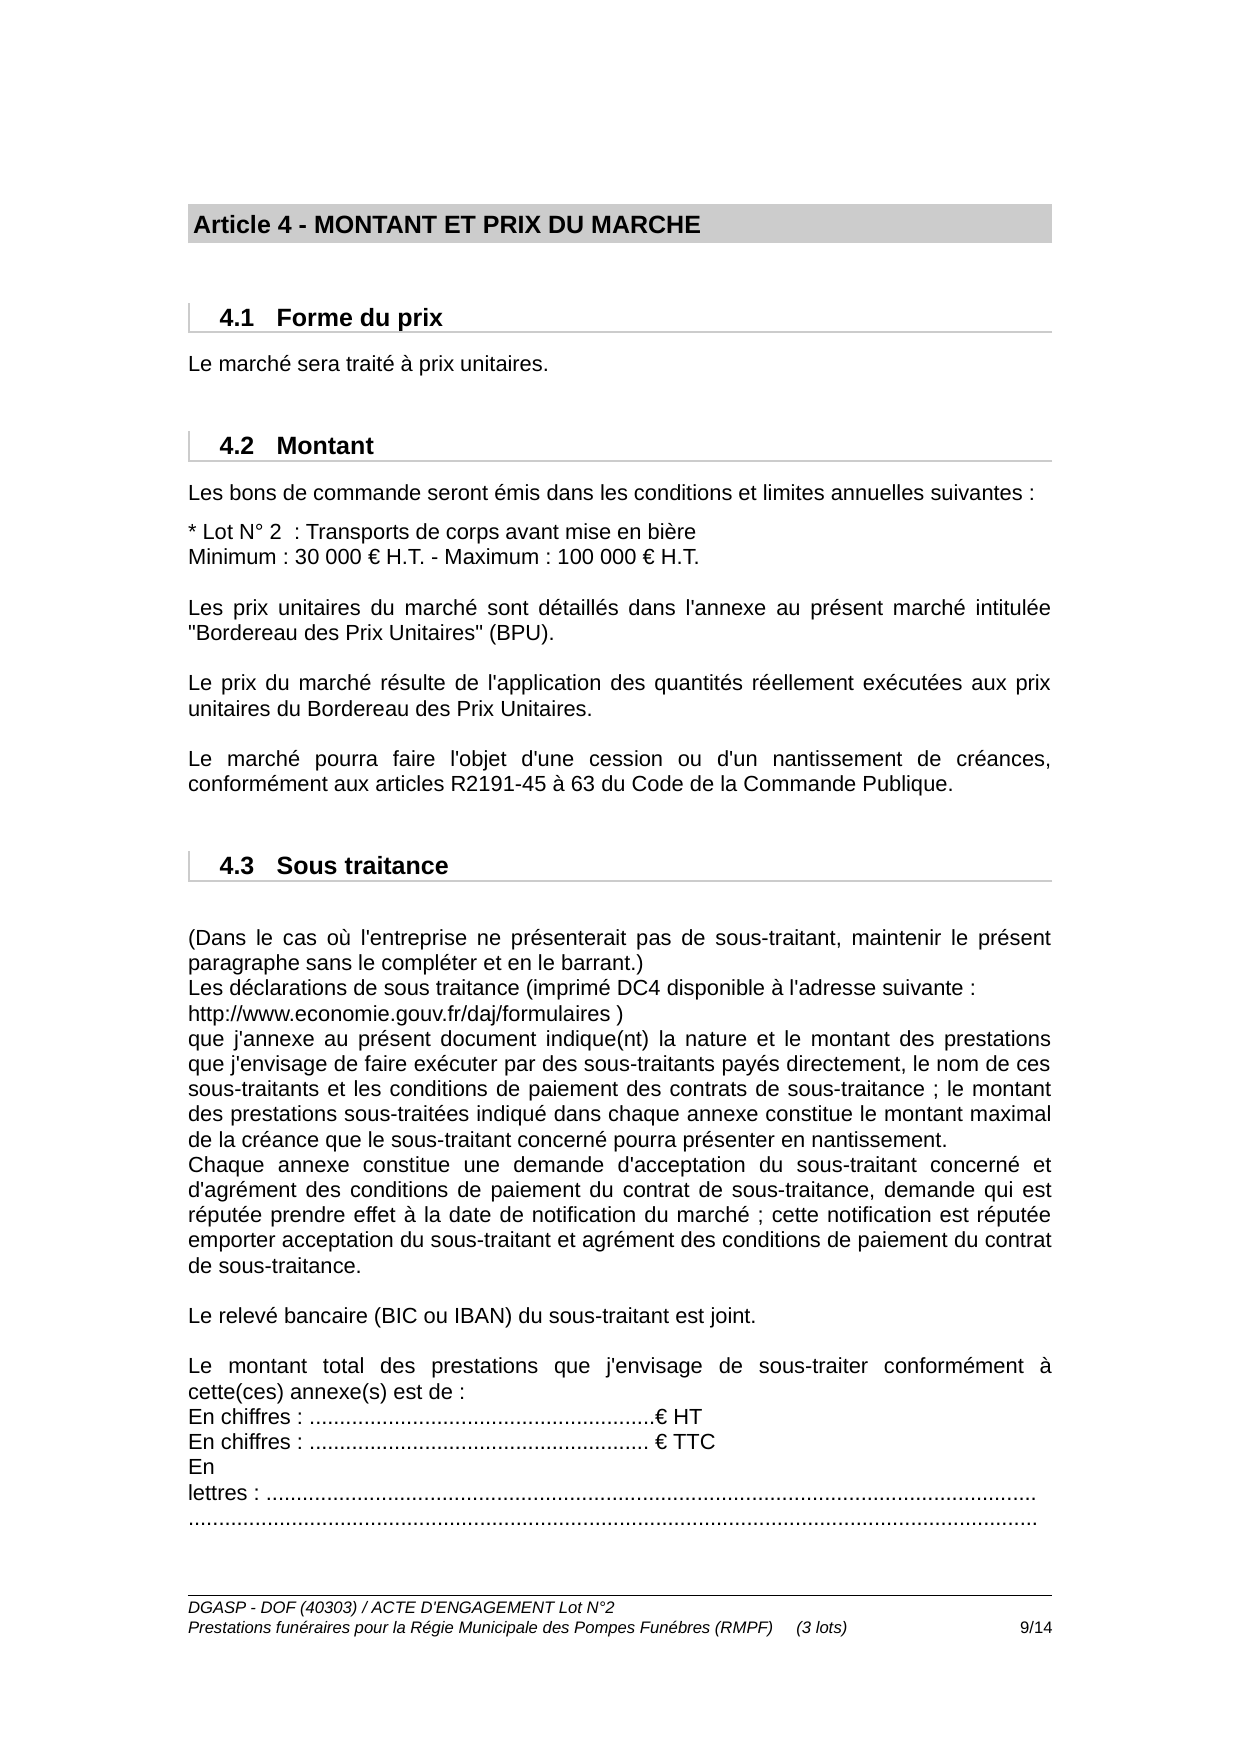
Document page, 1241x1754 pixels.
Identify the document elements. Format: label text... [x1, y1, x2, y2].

text que j'annexe au présent document indique(nt) la nature et le montant des prestations que j'envisage de faire exécuter par des sous-traitants payés directement, le nom de ces sous-traitants et les conditions de paiement des contrats de sous-traitance ; le montant des prestations sous-traitées indiqué dans chaque annexe constitue le montant maximal de la créance que le sous-traitant concerné pourra présenter en nantissement. [188, 1026, 1052, 1152]
text Chaque annexe constitue une demande d'acceptation du sous-traitant concerné et d'agrément des conditions de paiement du contrat de sous-traitance, demande qui est réputée prendre effet à la date de notification du marché ; cette notification est réputée emporter acceptation du sous-traitant et agrément des conditions de paiement du contrat de sous-traitance. [188, 1152, 1052, 1278]
subtitle Montant [190, 431, 1052, 460]
text En lettres : ............................................................................................................................... [188, 1454, 1052, 1504]
text Minimum : 30 000 € H.T. - Maximum : 100 000 € H.T. [188, 544, 1052, 569]
text Les prix unitaires du marché sont détaillés dans l'annexe au présent marché intitulée "Bordereau des Prix Unitaires" (BPU). [188, 595, 1052, 645]
text Le marché pourra faire l'objet d'une cession ou d'un nantissement de créances, conformément aux articles R2191-45 à 63 du Code de la Commande Publique. [188, 746, 1052, 796]
text Le prix du marché résulte de l'application des quantités réellement exécutées aux prix unitaires du Bordereau des Prix Unitaires. [188, 670, 1052, 721]
subtitle Sous traitance [190, 851, 1052, 880]
text Le relevé bancaire (BIC ou IBAN) du sous-traitant est joint. [188, 1303, 1052, 1328]
text En chiffres : ........................................................ € TTC [188, 1429, 1052, 1454]
text En chiffres : .........................................................€ HT [188, 1404, 1052, 1429]
text (Dans le cas où l'entreprise ne présenterait pas de sous-traitant, maintenir le présent paragraphe sans le compléter et en le barrant.) [188, 925, 1052, 975]
text Les déclarations de sous traitance (imprimé DC4 disponible à l'adresse suivante : [188, 975, 1052, 1000]
text ............................................................................................................................................ [188, 1504, 1052, 1530]
subtitle MONTANT ET PRIX DU MARCHE [190, 207, 1050, 241]
text http://www.economie.gouv.fr/daj/formulaires ) [188, 1000, 1052, 1026]
text Les bons de commande seront émis dans les conditions et limites annuelles suivantes : [188, 479, 1052, 505]
text Le marché sera traité à prix unitaires. [188, 351, 1052, 376]
text Le montant total des prestations que j'envisage de sous-traiter conformément à cette(ces) annexe(s) est de : [188, 1353, 1052, 1404]
text * Lot N° 2 : Transports de corps avant mise en bière [188, 519, 1052, 544]
subtitle Forme du prix [188, 302, 1052, 331]
